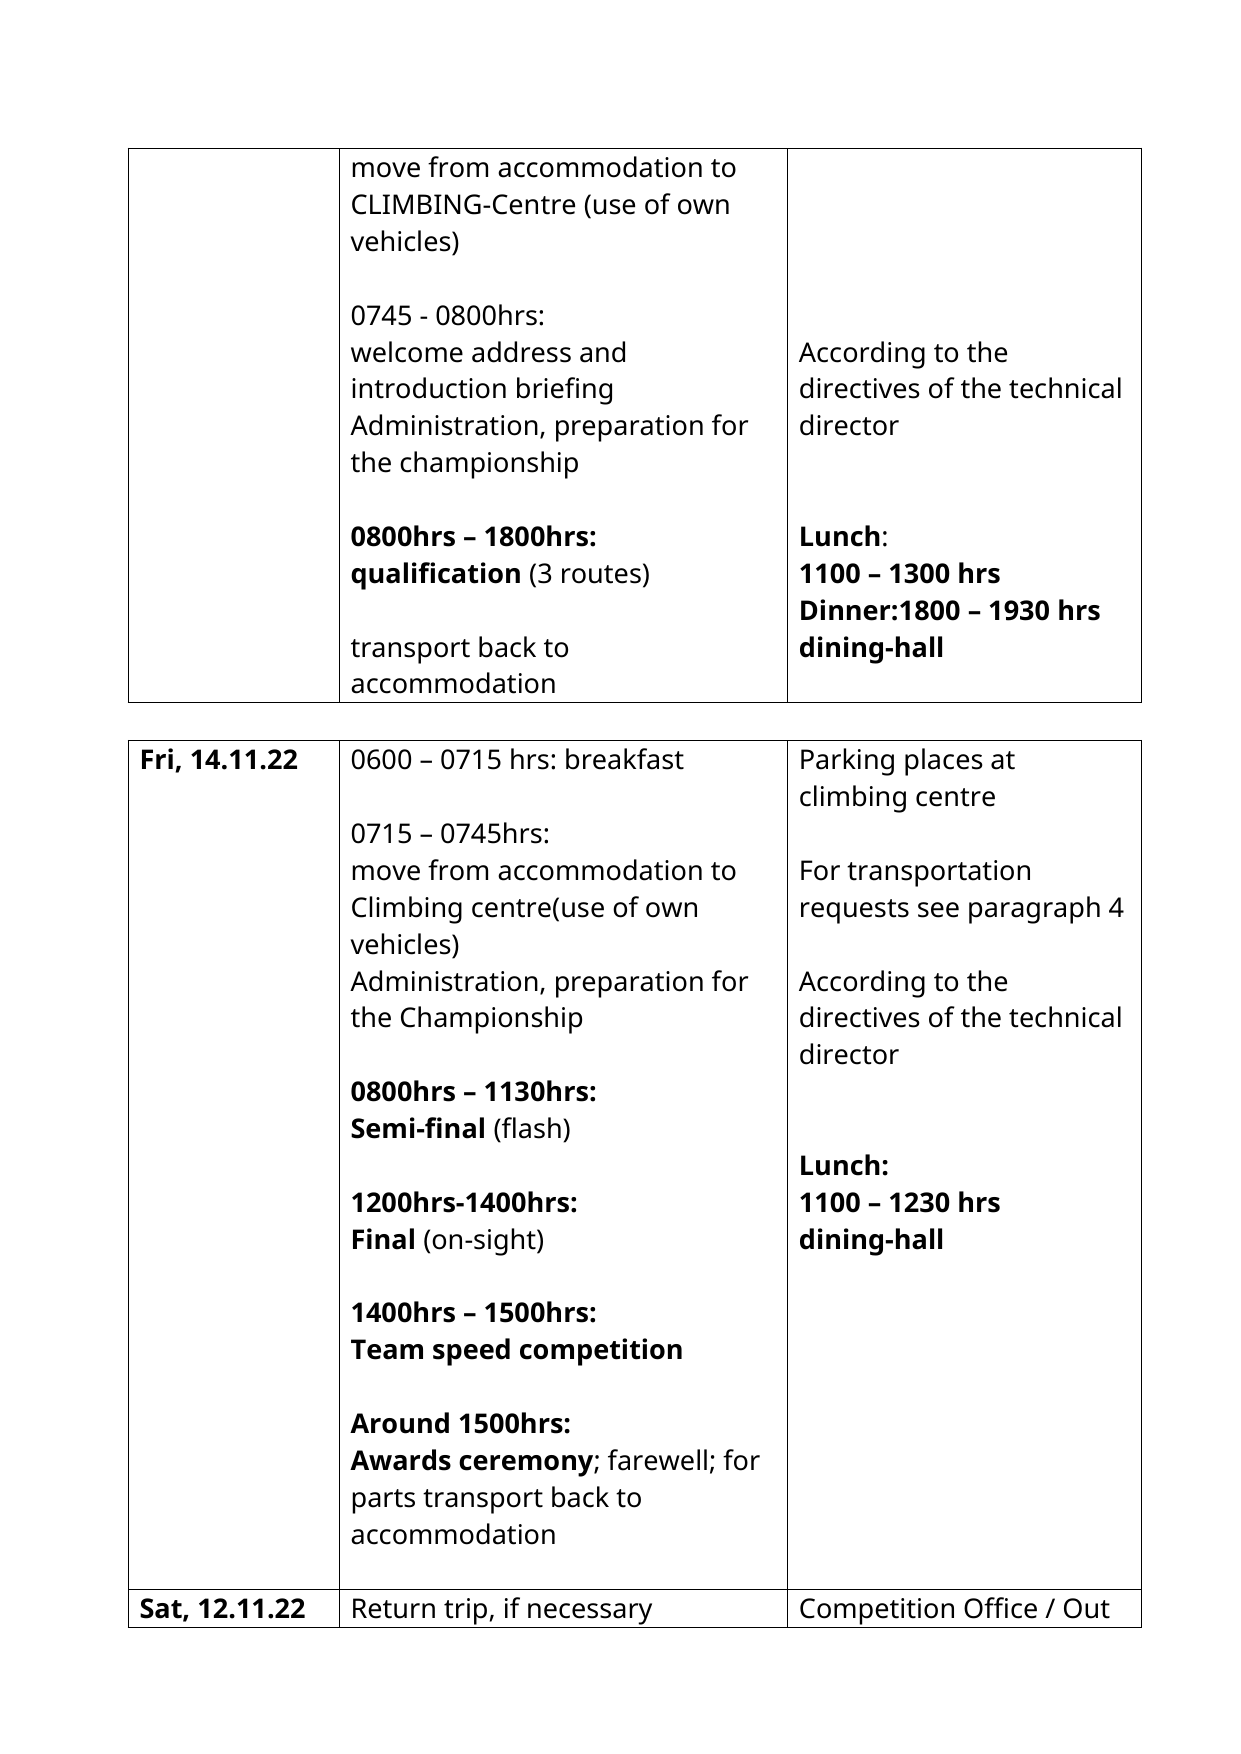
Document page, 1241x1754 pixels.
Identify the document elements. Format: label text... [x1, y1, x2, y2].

table_cell According to the directives of the technical director Lunch: 1100 – 1300 hrs Dinner:1800 – 1930 hrs dining‑hall [788, 149, 1141, 702]
table_cell Competition Office / Out [788, 1590, 1141, 1627]
table_cell move from accommodation to CLIMBING-Centre (use of own vehicles) 0745 - 0800hrs: welcome address and introduction briefing Administration, preparation for the championship 0800hrs – 1800hrs: qualification (3 routes) transport back to accommodation [340, 149, 787, 702]
table_cell [129, 149, 339, 702]
table_cell Sat, 12.11.22 [129, 1590, 339, 1627]
table_header Fri, 14.11.22 [129, 741, 339, 1589]
table_cell Return trip, if necessary [340, 1590, 787, 1627]
table_header 0600 – 0715 hrs: breakfast 0715 – 0745hrs: move from accommodation to Climbing centre(use of own vehicles) Administration, preparation for the Championship 0800hrs – 1130hrs: Semi-final (flash) 1200hrs-1400hrs: Final (on-sight) 1400hrs – 1500hrs: Team speed competition Around 1500hrs: Awards ceremony; farewell; for parts transport back to accommodation [340, 741, 787, 1589]
table_header Parking places at climbing centre For transportation requests see paragraph 4 According to the directives of the technical director Lunch: 1100 – 1230 hrs dining‑hall [788, 741, 1141, 1589]
